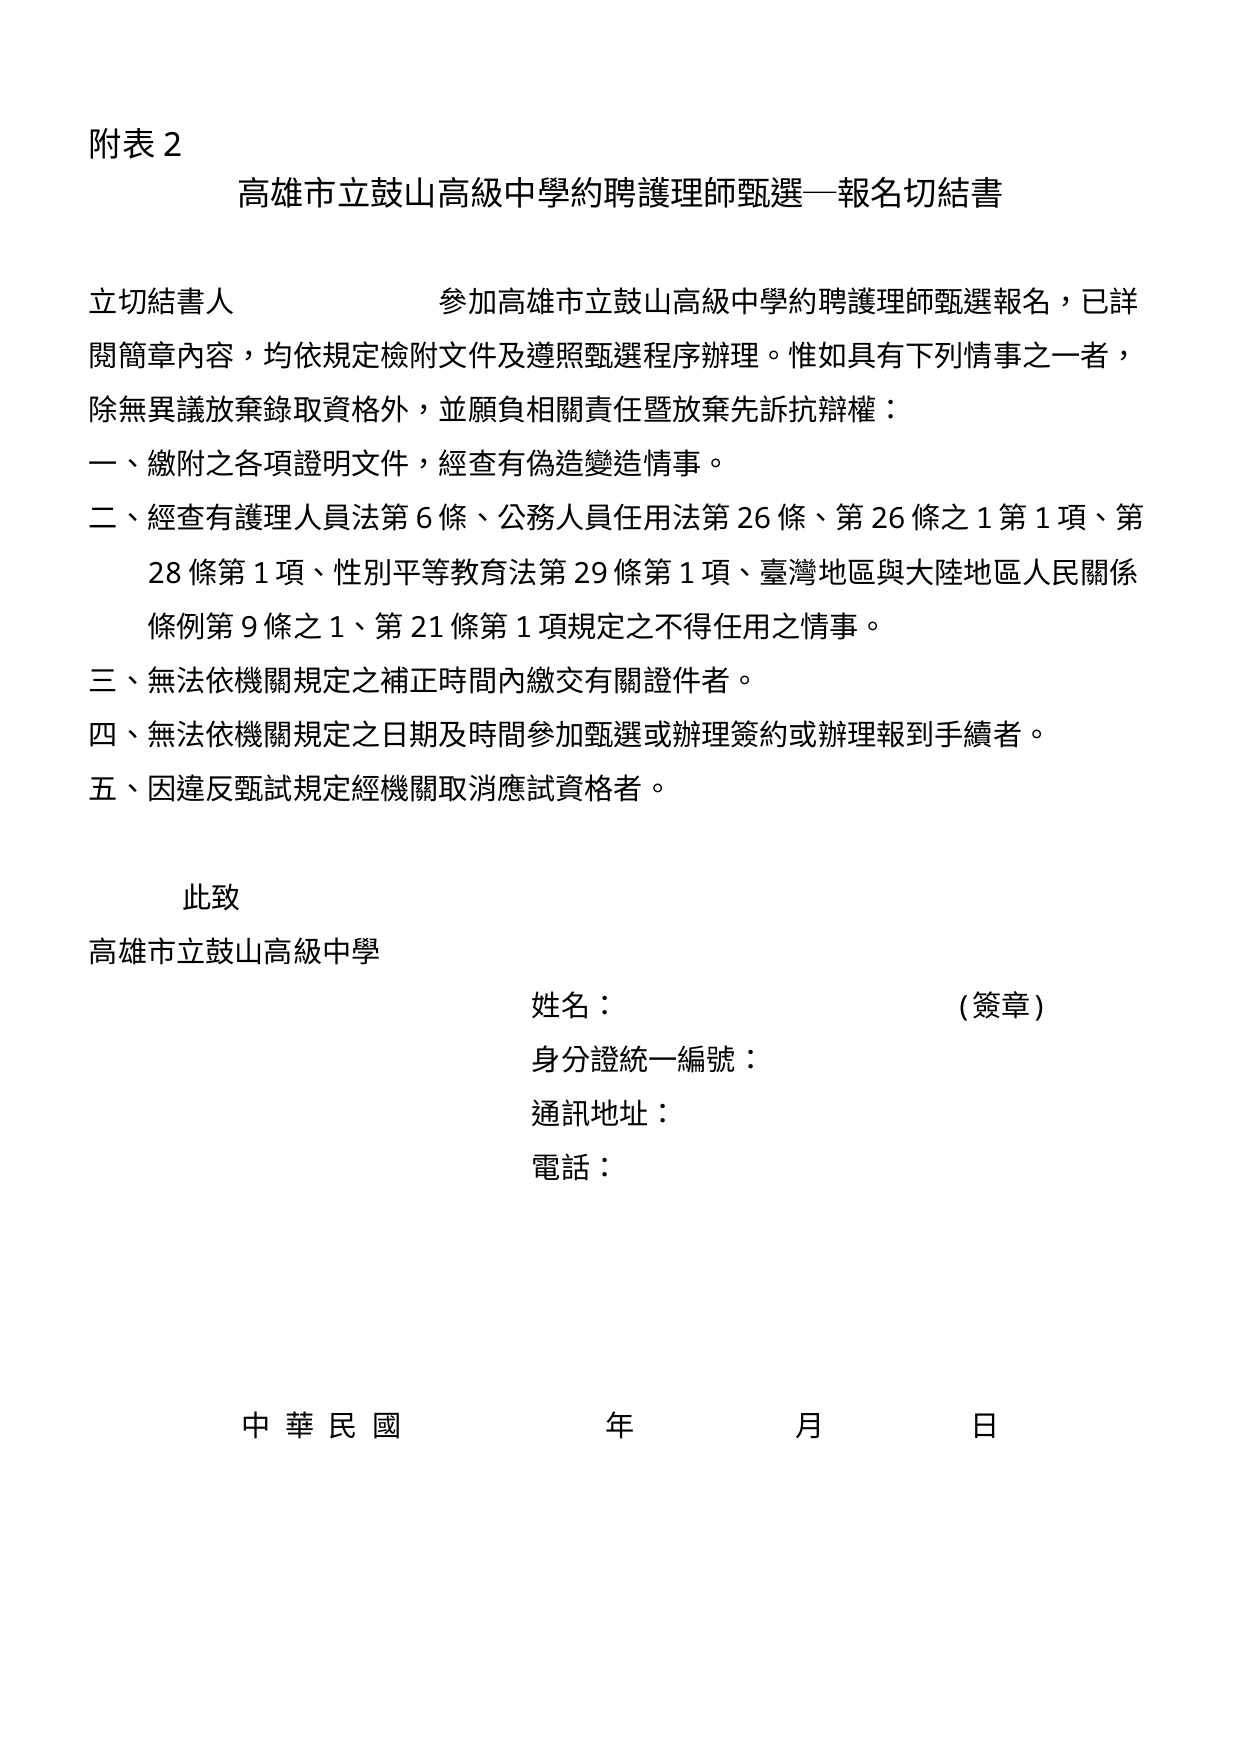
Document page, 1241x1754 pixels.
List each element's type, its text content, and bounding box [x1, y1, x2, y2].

text 電話： [88, 1136, 1152, 1190]
text 此致 [139, 865, 1152, 919]
text 四、無法依機關規定之日期及時間參加甄選或辦理簽約或辦理報到手續者。 [89, 702, 1152, 756]
text 中 華 民 國 年 月 日 [89, 1403, 1152, 1445]
text 附表2 [89, 118, 1152, 167]
text 身分證統一編號： [88, 1027, 1152, 1081]
text 高雄市立鼓山高級中學 [89, 919, 1152, 973]
text 高雄市立鼓山高級中學約聘護理師甄選─報名切結書 [89, 167, 1152, 215]
text 立切結書人 參加高雄市立鼓山高級中學約聘護理師甄選報名，已詳閱簡章內容，均依規定檢附文件及遵照甄選程序辦理。惟如具有下列情事之一者，除無異議放棄錄取資格外，並願負相關責任暨放棄先訴抗辯權： [89, 269, 1152, 431]
text 一、繳附之各項證明文件，經查有偽造變造情事。 [89, 431, 1152, 486]
text 五、因違反甄試規定經機關取消應試資格者。 [89, 756, 1152, 811]
text 二、經查有護理人員法第6條、公務人員任用法第26條、第26條之1第1項、第28條第1項、性別平等教育法第29條第1項、臺灣地區與大陸地區人民關係條例第9條之1、第21條第1項規定之不得任用之情事。 [89, 486, 1152, 648]
text 通訊地址： [88, 1081, 1152, 1136]
text 姓名： (簽章) [88, 973, 1152, 1027]
text 三、無法依機關規定之補正時間內繳交有關證件者。 [89, 648, 1152, 702]
